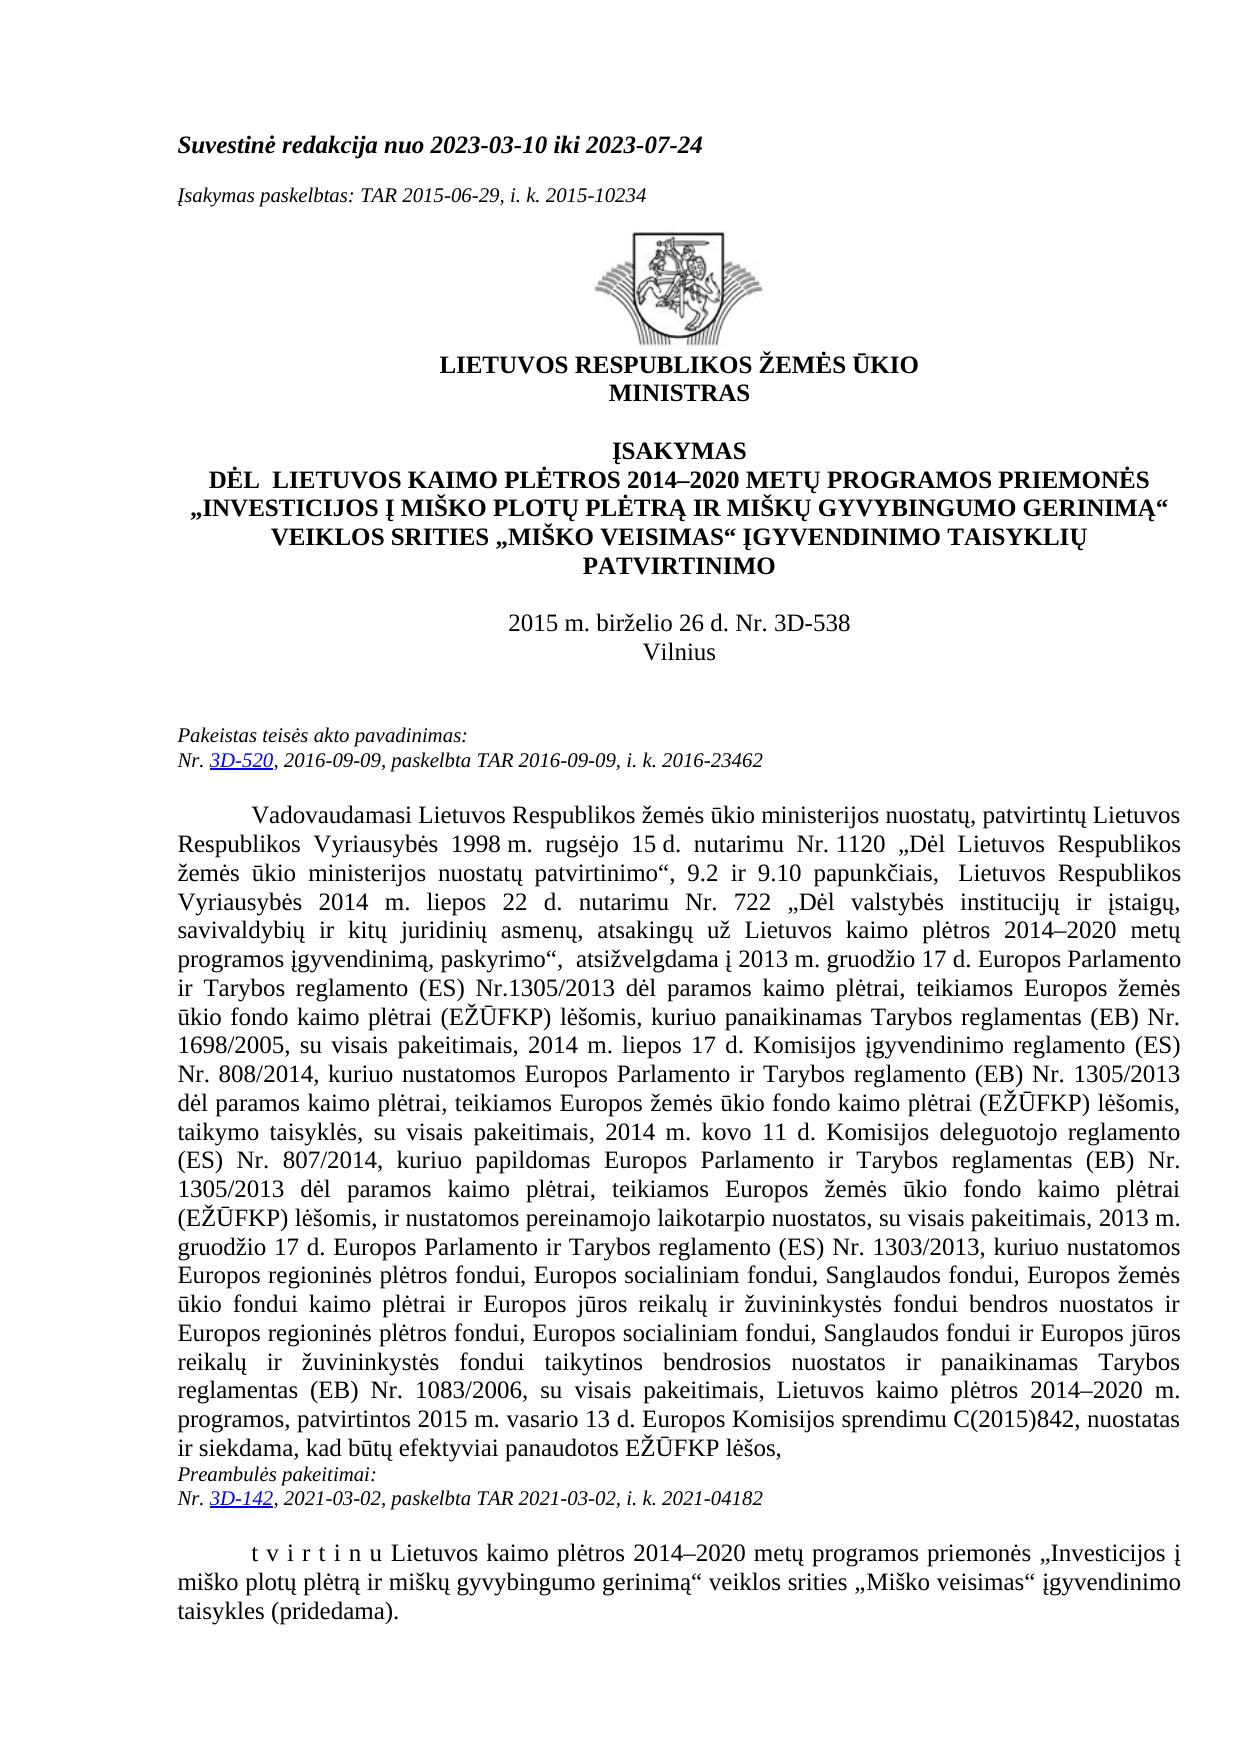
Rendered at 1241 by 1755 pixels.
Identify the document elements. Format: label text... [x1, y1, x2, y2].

text LIETUVOS RESPUBLIKOS ŽEMĖS ŪKIO [177, 350, 1181, 378]
text Pakeistas teisės akto pavadinimas: [177, 723, 1181, 747]
text 2015 m. birželio 26 d. Nr. 3D-538 [177, 608, 1181, 637]
text Nr. 3D-142, 2021-03-02, paskelbta TAR 2021-03-02, i. k. 2021-04182 [177, 1486, 1181, 1510]
text Įsakymas paskelbtas: TAR 2015-06-29, i. k. 2015-10234 [177, 183, 1181, 207]
text ĮSAKYMAS [177, 436, 1181, 465]
text Preambulės pakeitimai: [177, 1462, 1181, 1486]
text Vilnius [177, 637, 1181, 666]
text Nr. 3D-520, 2016-09-09, paskelbta TAR 2016-09-09, i. k. 2016-23462 [177, 747, 1181, 772]
text Vadovaudamasi Lietuvos Respublikos žemės ūkio ministerijos nuostatų, patvirtintų Lietuvos Respublikos Vyriausybės 1998 m. rugsėjo 15 d. nutarimu Nr. 1120 „Dėl Lietuvos Respublikos žemės ūkio ministerijos nuostatų patvirtinimo“, 9.2 ir 9.10 papunkčiais, Lietuvos Respublikos Vyriausybės 2014 m. liepos 22 d. nutarimu Nr. 722 „Dėl valstybės institucijų ir įstaigų, savivaldybių ir kitų juridinių asmenų, atsakingų už Lietuvos kaimo plėtros 2014–2020 metų programos įgyvendinimą, paskyrimo“, atsižvelgdama į 2013 m. gruodžio 17 d. Europos Parlamento ir Tarybos reglamento (ES) Nr.1305/2013 dėl paramos kaimo plėtrai, teikiamos Europos žemės ūkio fondo kaimo plėtrai (EŽŪFKP) lėšomis, kuriuo panaikinamas Tarybos reglamentas (EB) Nr. 1698/2005, su visais pakeitimais, 2014 m. liepos 17 d. Komisijos įgyvendinimo reglamento (ES) Nr. 808/2014, kuriuo nustatomos Europos Parlamento ir Tarybos reglamento (EB) Nr. 1305/2013 dėl paramos kaimo plėtrai, teikiamos Europos žemės ūkio fondo kaimo plėtrai (EŽŪFKP) lėšomis, taikymo taisyklės, su visais pakeitimais, 2014 m. kovo 11 d. Komisijos deleguotojo reglamento (ES) Nr. 807/2014, kuriuo papildomas Europos Parlamento ir Tarybos reglamentas (EB) Nr. 1305/2013 dėl paramos kaimo plėtrai, teikiamos Europos žemės ūkio fondo kaimo plėtrai (EŽŪFKP) lėšomis, ir nustatomos pereinamojo laikotarpio nuostatos, su visais pakeitimais, 2013 m. gruodžio 17 d. Europos Parlamento ir Tarybos reglamento (ES) Nr. 1303/2013, kuriuo nustatomos Europos regioninės plėtros fondui, Europos socialiniam fondui, Sanglaudos fondui, Europos žemės ūkio fondui kaimo plėtrai ir Europos jūros reikalų ir žuvininkystės fondui bendros nuostatos ir Europos regioninės plėtros fondui, Europos socialiniam fondui, Sanglaudos fondui ir Europos jūros reikalų ir žuvininkystės fondui taikytinos bendrosios nuostatos ir panaikinamas Tarybos reglamentas (EB) Nr. 1083/2006, su visais pakeitimais, Lietuvos kaimo plėtros 2014–2020 m. programos, patvirtintos 2015 m. vasario 13 d. Europos Komisijos sprendimu C(2015)842, nuostatas ir siekdama, kad būtų efektyviai panaudotos EŽŪFKP lėšos, [177, 800, 1181, 1462]
text DĖL LIETUVOS KAIMO PLĖTROS 2014–2020 METŲ PROGRAMOS PRIEMONĖS „INVESTICIJOS Į MIŠKO PLOTŲ PLĖTRĄ IR MIŠKŲ GYVYBINGUMO GERINIMĄ“ VEIKLOS SRITIES „MIŠKO VEISIMAS“ ĮGYVENDINIMO TAISYKLIŲ PATVIRTINIMO [177, 465, 1181, 580]
text t v i r t i n u Lietuvos kaimo plėtros 2014–2020 metų programos priemonės „Investicijos į miško plotų plėtrą ir miškų gyvybingumo gerinimą“ veiklos srities „Miško veisimas“ įgyvendinimo taisykles (pridedama). [177, 1538, 1181, 1625]
text MINISTRAS [177, 378, 1181, 407]
text Suvestinė redakcija nuo 2023-03-10 iki 2023-07-24 [177, 130, 1181, 159]
